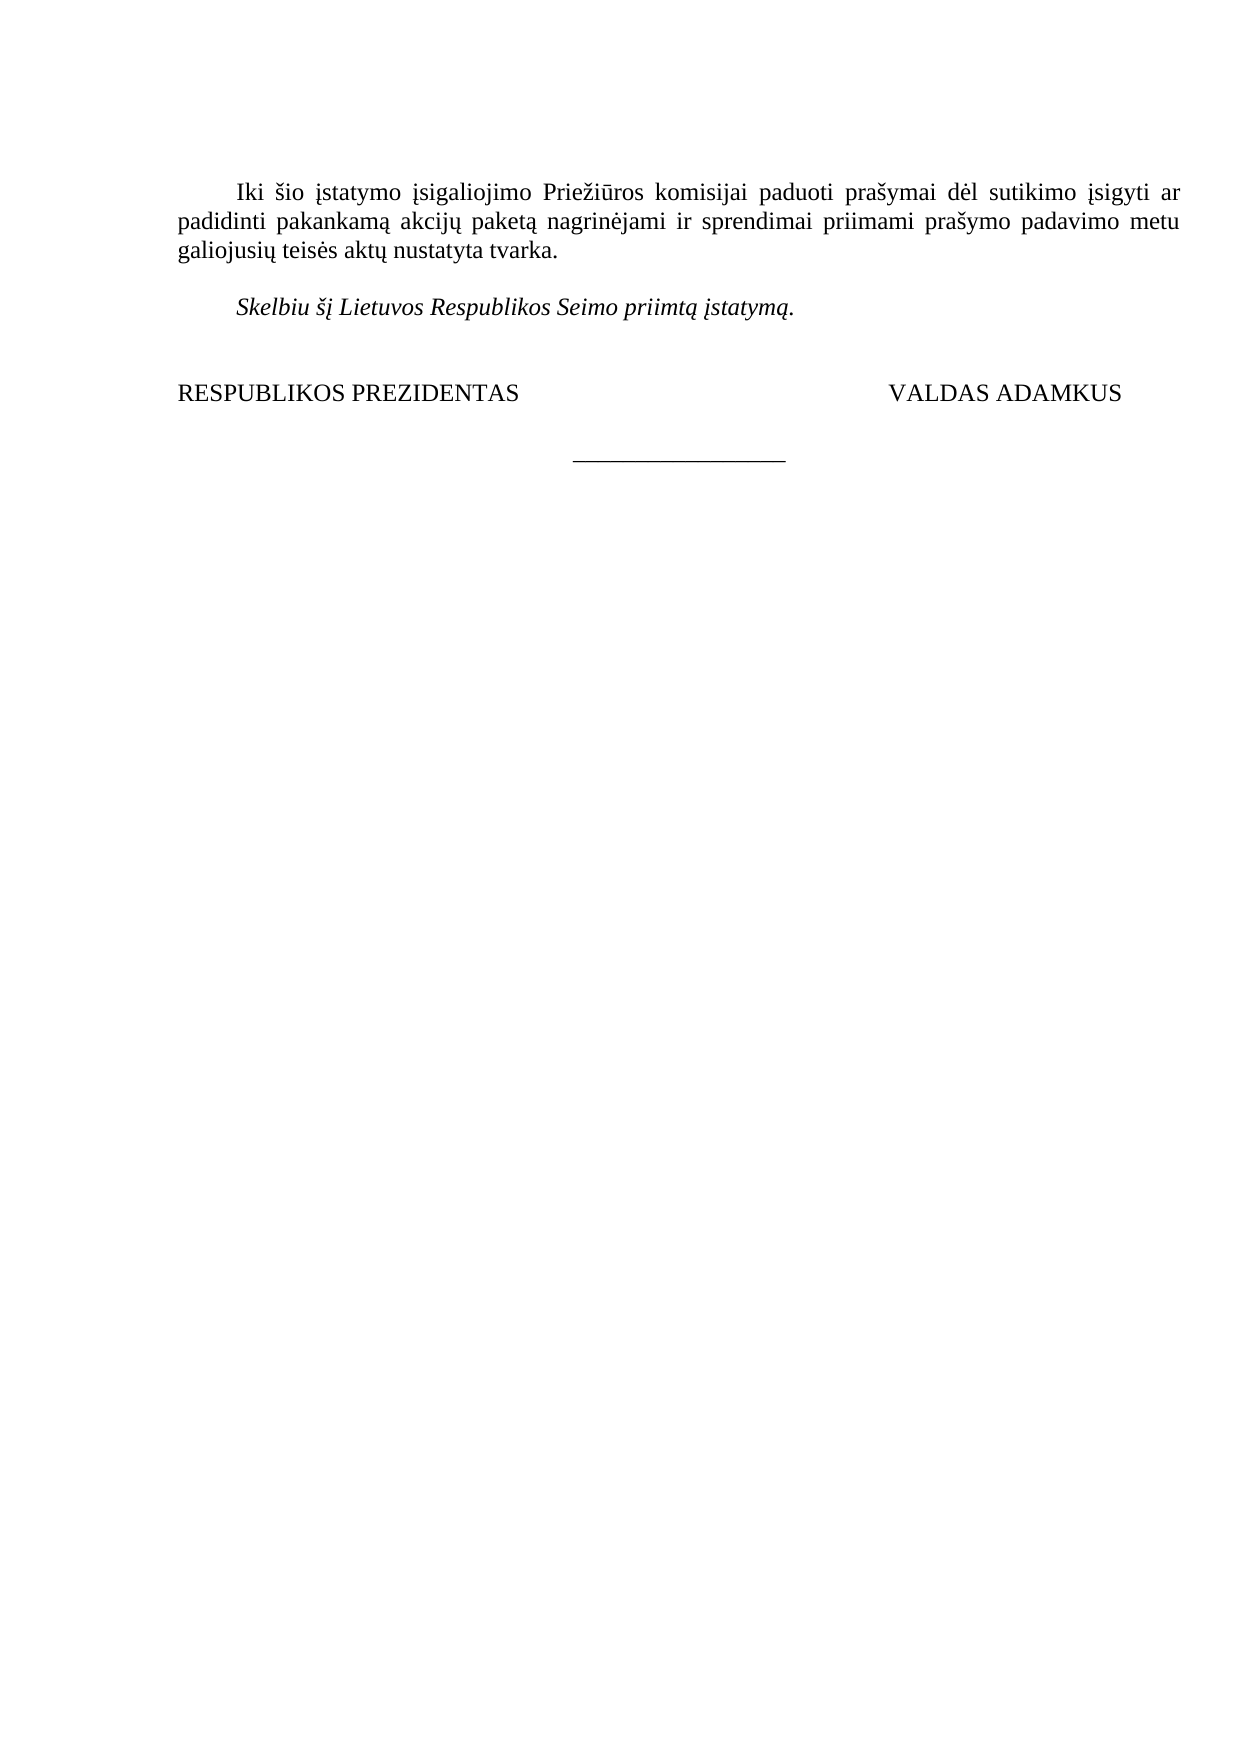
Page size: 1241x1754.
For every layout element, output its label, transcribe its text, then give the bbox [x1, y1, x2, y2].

text Skelbiu šį Lietuvos Respublikos Seimo priimtą įstatymą. [177, 292, 1181, 321]
text Iki šio įstatymo įsigaliojimo Priežiūros komisijai paduoti prašymai dėl sutikimo įsigyti ar padidinti pakankamą akcijų paketą nagrinėjami ir sprendimai priimami prašymo padavimo metu galiojusių teisės aktų nustatyta tvarka. [177, 177, 1181, 263]
text _________________ [177, 436, 1181, 465]
text RESPUBLIKOS PREZIDENTAS VALDAS ADAMKUS [177, 378, 1181, 407]
